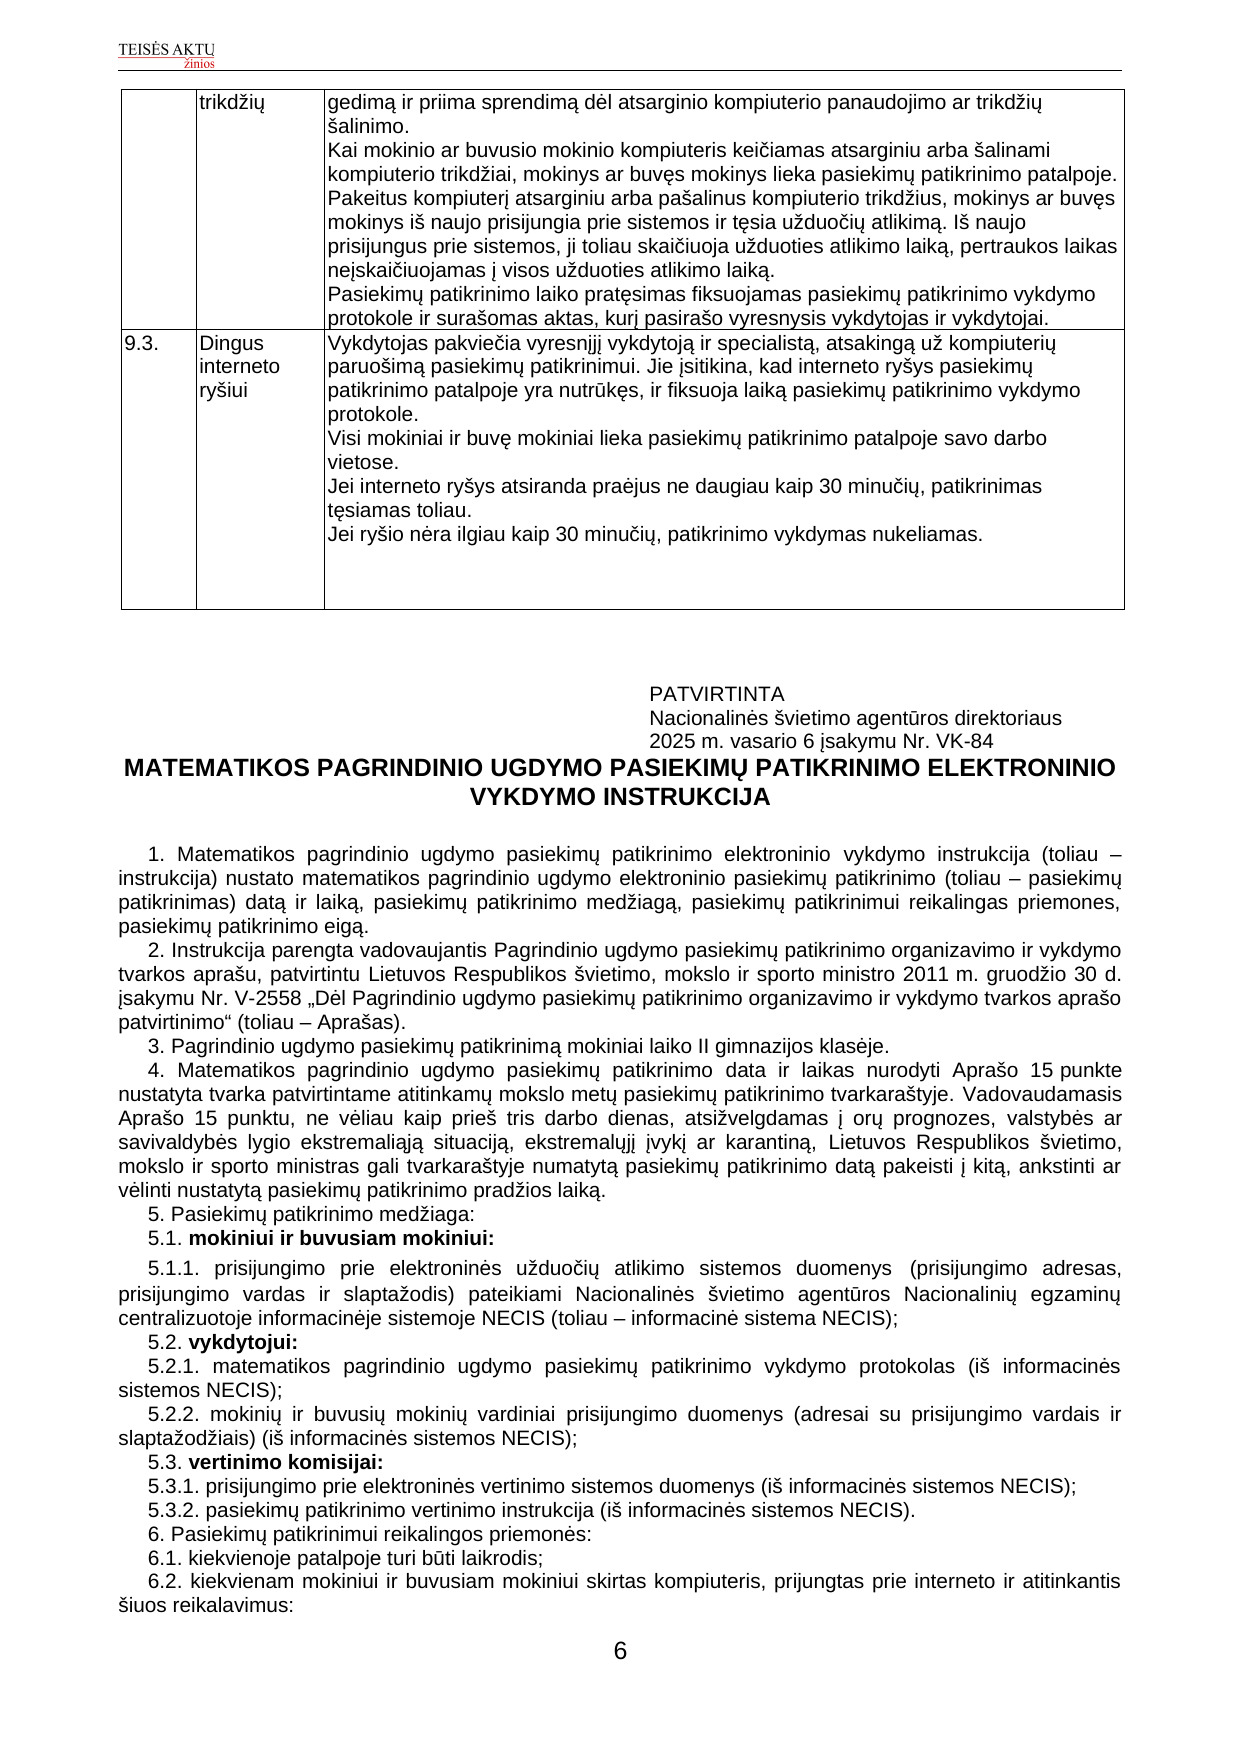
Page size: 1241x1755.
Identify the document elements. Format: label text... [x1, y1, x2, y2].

table_cell [122, 90, 196, 329]
table_cell trikdžių [197, 90, 324, 329]
table_cell gedimą ir priima sprendimą dėl atsarginio kompiuterio panaudojimo ar trikdžių šalinimo. Kai mokinio ar buvusio mokinio kompiuteris keičiamas atsarginiu arba šalinami kompiuterio trikdžiai, mokinys ar buvęs mokinys lieka pasiekimų patikrinimo patalpoje. Pakeitus kompiuterį atsarginiu arba pašalinus kompiuterio trikdžius, mokinys ar buvęs mokinys iš naujo prisijungia prie sistemos ir tęsia užduočių atlikimą. Iš naujo prisijungus prie sistemos, ji toliau skaičiuoja užduoties atlikimo laiką, pertraukos laikas neįskaičiuojamas į visos užduoties atlikimo laiką. Pasiekimų patikrinimo laiko pratęsimas fiksuojamas pasiekimų patikrinimo vykdymo protokole ir surašomas aktas, kurį pasirašo vyresnysis vykdytojas ir vykdytojai. [325, 90, 1124, 329]
table_cell Vykdytojas pakviečia vyresnįjį vykdytoją ir specialistą, atsakingą už kompiuterių paruošimą pasiekimų patikrinimui. Jie įsitikina, kad interneto ryšys pasiekimų patikrinimo patalpoje yra nutrūkęs, ir fiksuoja laiką pasiekimų patikrinimo vykdymo protokole. Visi mokiniai ir buvę mokiniai lieka pasiekimų patikrinimo patalpoje savo darbo vietose. Jei interneto ryšys atsiranda praėjus ne daugiau kaip 30 minučių, patikrinimas tęsiamas toliau. Jei ryšio nėra ilgiau kaip 30 minučių, patikrinimo vykdymas nukeliamas. [325, 330, 1124, 608]
text 5. Pasiekimų patikrinimo medžiaga: [118, 1201, 1122, 1225]
text 5.3.1. prisijungimo prie elektroninės vertinimo sistemos duomenys (iš informacinės sistemos NECIS); [118, 1473, 1122, 1497]
text PATVIRTINTA Nacionalinės švietimo agentūros direktoriaus 2025 m. vasario 6 įsakymu Nr. VK-84 [649, 681, 1122, 753]
text 5.2. vykdytojui: [118, 1330, 1122, 1354]
text 5.3.2. pasiekimų patikrinimo vertinimo instrukcija (iš informacinės sistemos NECIS). [118, 1497, 1122, 1521]
text 3. Pagrindinio ugdymo pasiekimų patikrinimą mokiniai laiko II gimnazijos klasėje. [118, 1034, 1122, 1058]
text 5.3. vertinimo komisijai: [118, 1449, 1122, 1473]
text 6.2. kiekvienam mokiniui ir buvusiam mokiniui skirtas kompiuteris, prijungtas prie interneto ir atitinkantis šiuos reikalavimus: [118, 1569, 1122, 1617]
text 4. Matematikos pagrindinio ugdymo pasiekimų patikrinimo data ir laikas nurodyti Aprašo 15 punkte nustatyta tvarka patvirtintame atitinkamų mokslo metų pasiekimų patikrinimo tvarkaraštyje. Vadovaudamasis Aprašo 15 punktu, ne vėliau kaip prieš tris darbo dienas, atsižvelgdamas į orų prognozes, valstybės ar savivaldybės lygio ekstremaliąją situaciją, ekstremalųjį įvykį ar karantiną, Lietuvos Respublikos švietimo, mokslo ir sporto ministras gali tvarkaraštyje numatytą pasiekimų patikrinimo datą pakeisti į kitą, ankstinti ar vėlinti nustatytą pasiekimų patikrinimo pradžios laiką. [118, 1058, 1122, 1201]
text 5.2.2. mokinių ir buvusių mokinių vardiniai prisijungimo duomenys (adresai su prisijungimo vardais ir slaptažodžiais) (iš informacinės sistemos NECIS); [118, 1402, 1122, 1449]
text 6.1. kiekvienoje patalpoje turi būti laikrodis; [118, 1545, 1122, 1569]
table_cell Dingus interneto ryšiui [197, 330, 324, 608]
text 1. Matematikos pagrindinio ugdymo pasiekimų patikrinimo elektroninio vykdymo instrukcija (toliau – instrukcija) nustato matematikos pagrindinio ugdymo elektroninio pasiekimų patikrinimo (toliau – pasiekimų patikrinimas) datą ir laiką, pasiekimų patikrinimo medžiagą, pasiekimų patikrinimui reikalingas priemones, pasiekimų patikrinimo eigą. [118, 842, 1122, 938]
text 5.1.1. prisijungimo prie elektroninės užduočių atlikimo sistemos duomenys (prisijungimo adresas, prisijungimo vardas ir slaptažodis) pateikiami Nacionalinės švietimo agentūros Nacionalinių egzaminų centralizuotoje informacinėje sistemoje NECIS (toliau – informacinė sistema NECIS); [118, 1249, 1122, 1330]
text 5.2.1. matematikos pagrindinio ugdymo pasiekimų patikrinimo vykdymo protokolas (iš informacinės sistemos NECIS); [118, 1354, 1122, 1402]
text 2. Instrukcija parengta vadovaujantis Pagrindinio ugdymo pasiekimų patikrinimo organizavimo ir vykdymo tvarkos aprašu, patvirtintu Lietuvos Respublikos švietimo, mokslo ir sporto ministro 2011 m. gruodžio 30 d. įsakymu Nr. V-2558 „Dėl Pagrindinio ugdymo pasiekimų patikrinimo organizavimo ir vykdymo tvarkos aprašo patvirtinimo“ (toliau – Aprašas). [118, 938, 1122, 1034]
text 5.1. mokiniui ir buvusiam mokiniui: [118, 1225, 1122, 1249]
table_cell 9.3. [122, 330, 196, 608]
text 6. Pasiekimų patikrinimui reikalingos priemonės: [118, 1521, 1122, 1545]
text MATEMATIKOS PAGRINDINIO UGDYMO PASIEKIMŲ PATIKRINIMO ELEKTRONINIO VYKDYMO INSTRUKCIJA [118, 753, 1122, 811]
